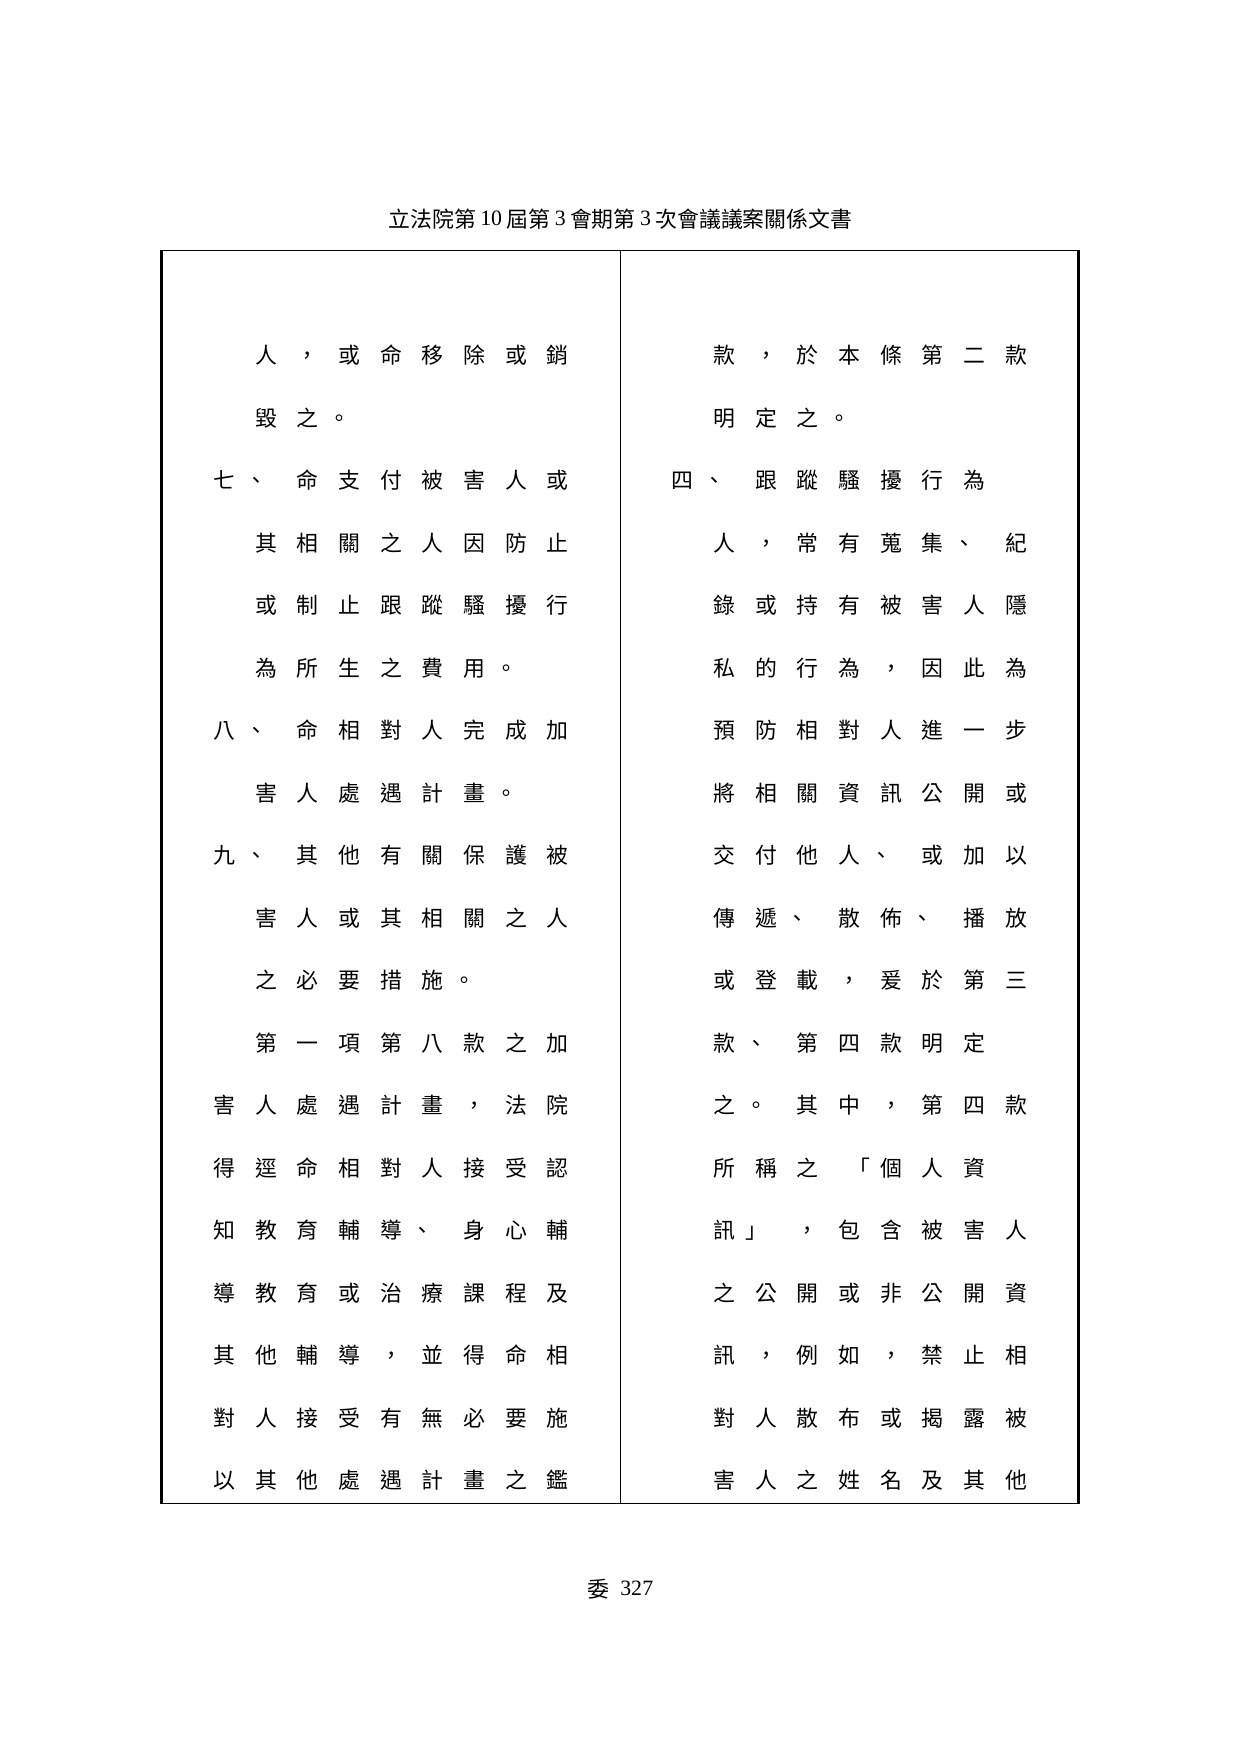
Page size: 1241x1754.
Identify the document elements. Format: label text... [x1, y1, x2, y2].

table_cell 第二十五條 （防制令之核發與內容） 法院於審理終結後，認有跟蹤騷擾之事實且有必要者，應依聲請或依職權，核發下列一款或數款之通常防制令： 一、禁止相對人對被害人或其相關之人為第二條規定之跟蹤騷擾行為。 二、命遠離被害人或其相關之人之住居所、學校、工作場所或其他經常出入場所特定距離。 三、禁止以任何方式蒐集、紀錄或持有被害人個人非公開資訊或交付於他人。 四、禁止直接或間接將個人資訊加以傳送、播送、散布或登載。 五、命回復、賠償或返還因跟蹤騷擾行為所破壞或取走之財產、物品或電磁紀錄。 六、命交付使用於跟蹤騷擾行為之物件或電磁紀錄予被害人或其他適當之人，或命移除或銷毀之。 七、命支付被害人或其相關之人因防止或制止跟蹤騷擾行為所生之費用。 八、命相對人完成加害人處遇計畫。 九、其他有關保護被害人或其相關之人之必要措施。 第一項第八款之加害人處遇計畫，法院得逕命相對人接受認知教育輔導、身心輔導教育或治療課程及其他輔導，並得命相對人接受有無必要施以其他處遇計畫之鑑定；直轄市、縣（市）主管機關得於法院裁定前，對處遇計畫之實施方式提出建議。 第一項第八款之裁定應載明處遇計畫完成期限。 [163, 251, 620, 1503]
table_cell 款，於本條第二款明定之。 四、跟蹤騷擾行為人，常有蒐集、紀錄或持有被害人隱私的行為，因此為預防相對人進一步將相關資訊公開或交付他人、或加以傳遞、散佈、播放或登載，爰於第三款、第四款明定之。其中，第四款所稱之「個人資訊」，包含被害人之公開或非公開資訊，例如，禁止相對人散布或揭露被害人之姓名及其他 [621, 251, 1077, 1503]
